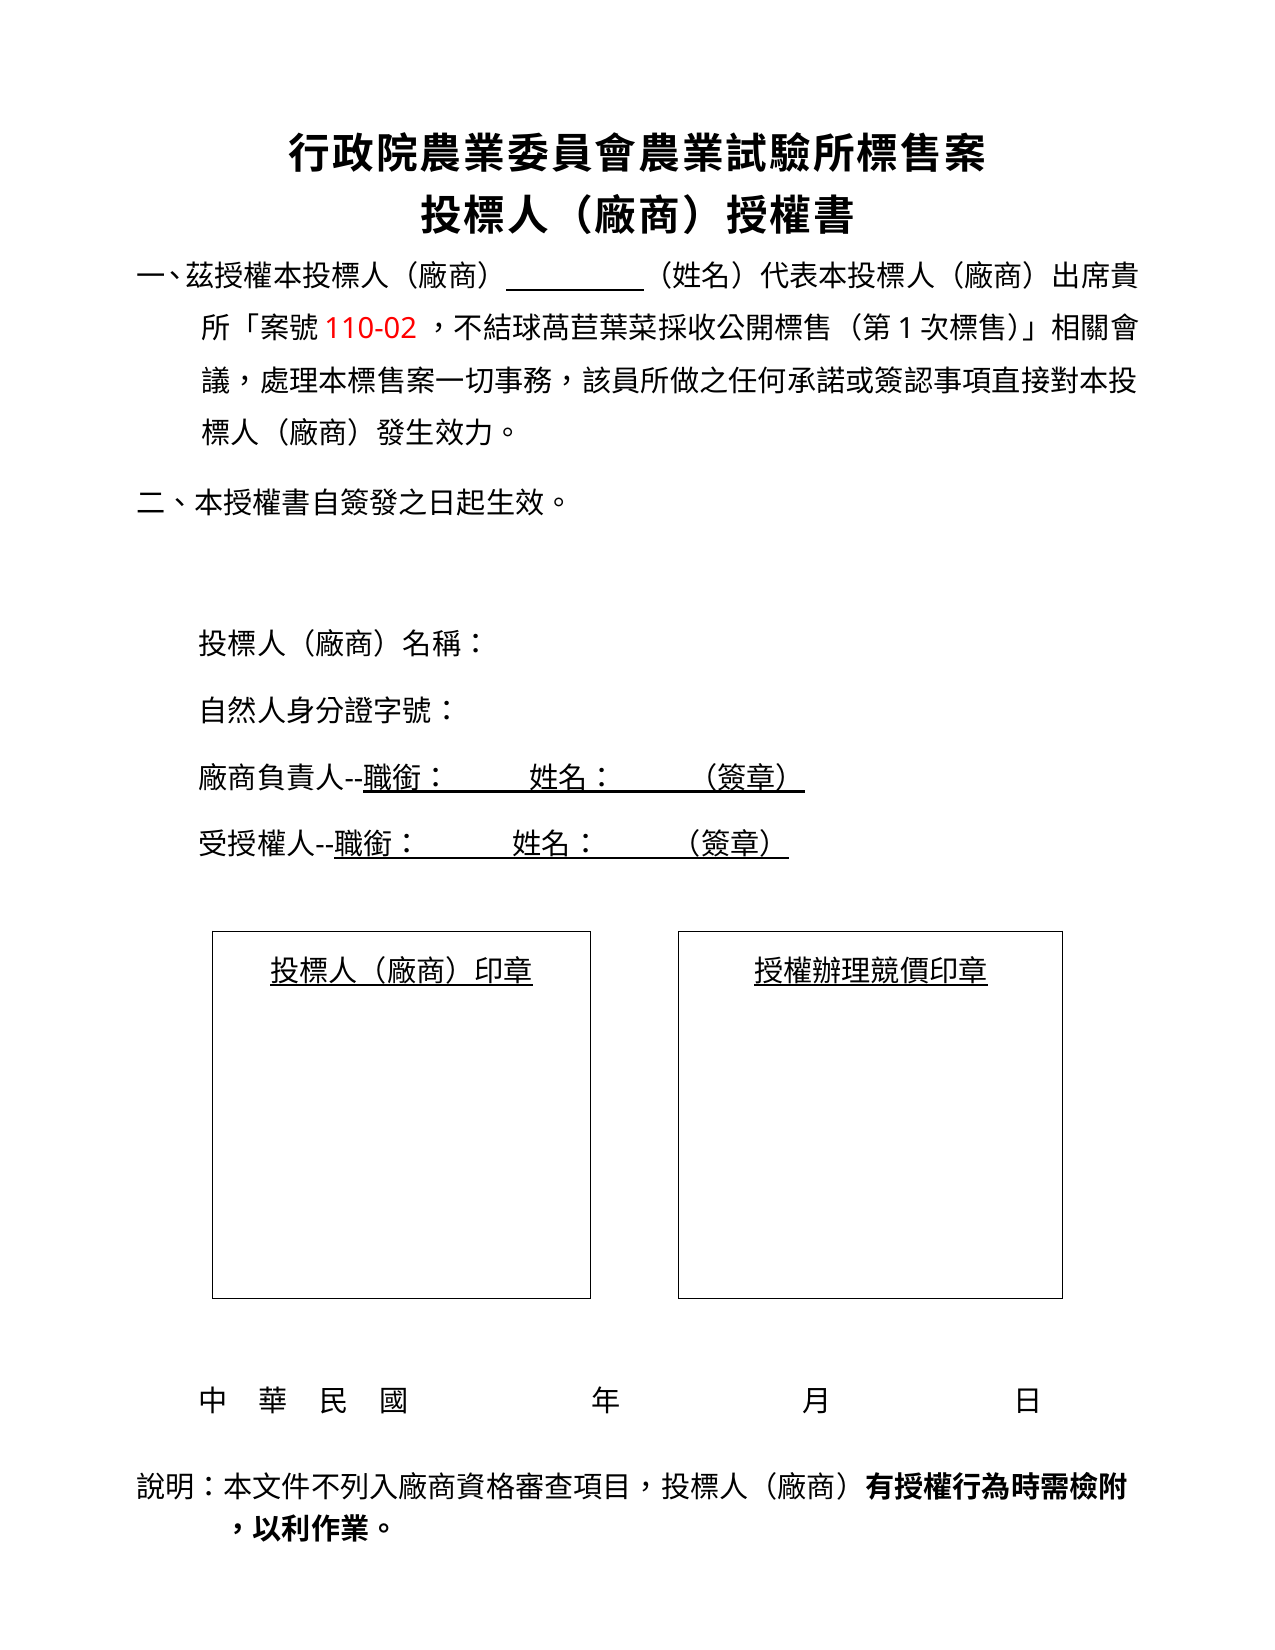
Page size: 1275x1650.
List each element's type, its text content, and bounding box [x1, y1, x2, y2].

table_header 授權辦理競價印章 [679, 932, 1062, 1298]
table_header 投標人（廠商）印章 [213, 932, 590, 1298]
text 中華民國 年 月 日 [198, 1361, 1043, 1424]
text 行政院農業委員會農業試驗所標售案 [136, 118, 1139, 181]
text 說明：本文件不列入廠商資格審查項目，投標人（廠商）有授權行為時需檢附，以利作業。 [136, 1464, 1139, 1548]
text 廠商負責人--職銜： 姓名： （簽章） [198, 735, 1139, 801]
text 投標人（廠商）授權書 [136, 181, 1139, 243]
text 二、本授權書自簽發之日起生效。 [136, 464, 1139, 526]
text 投標人（廠商）名稱： [198, 601, 1139, 668]
text 自然人身分證字號： [198, 668, 1139, 735]
text 一、茲授權本投標人（廠商） （姓名）代表本投標人（廠商）出席貴所「案號110-02 ，不結球萵苣葉菜採收公開標售（第1次標售）」相關會議，處理本標售案一切事務，該員所做之任何承諾或簽認事項直接對本投標人（廠商）發生效力。 [136, 243, 1139, 451]
text 受授權人--職銜： 姓名： （簽章） [198, 801, 1139, 868]
table_header [591, 931, 678, 1298]
